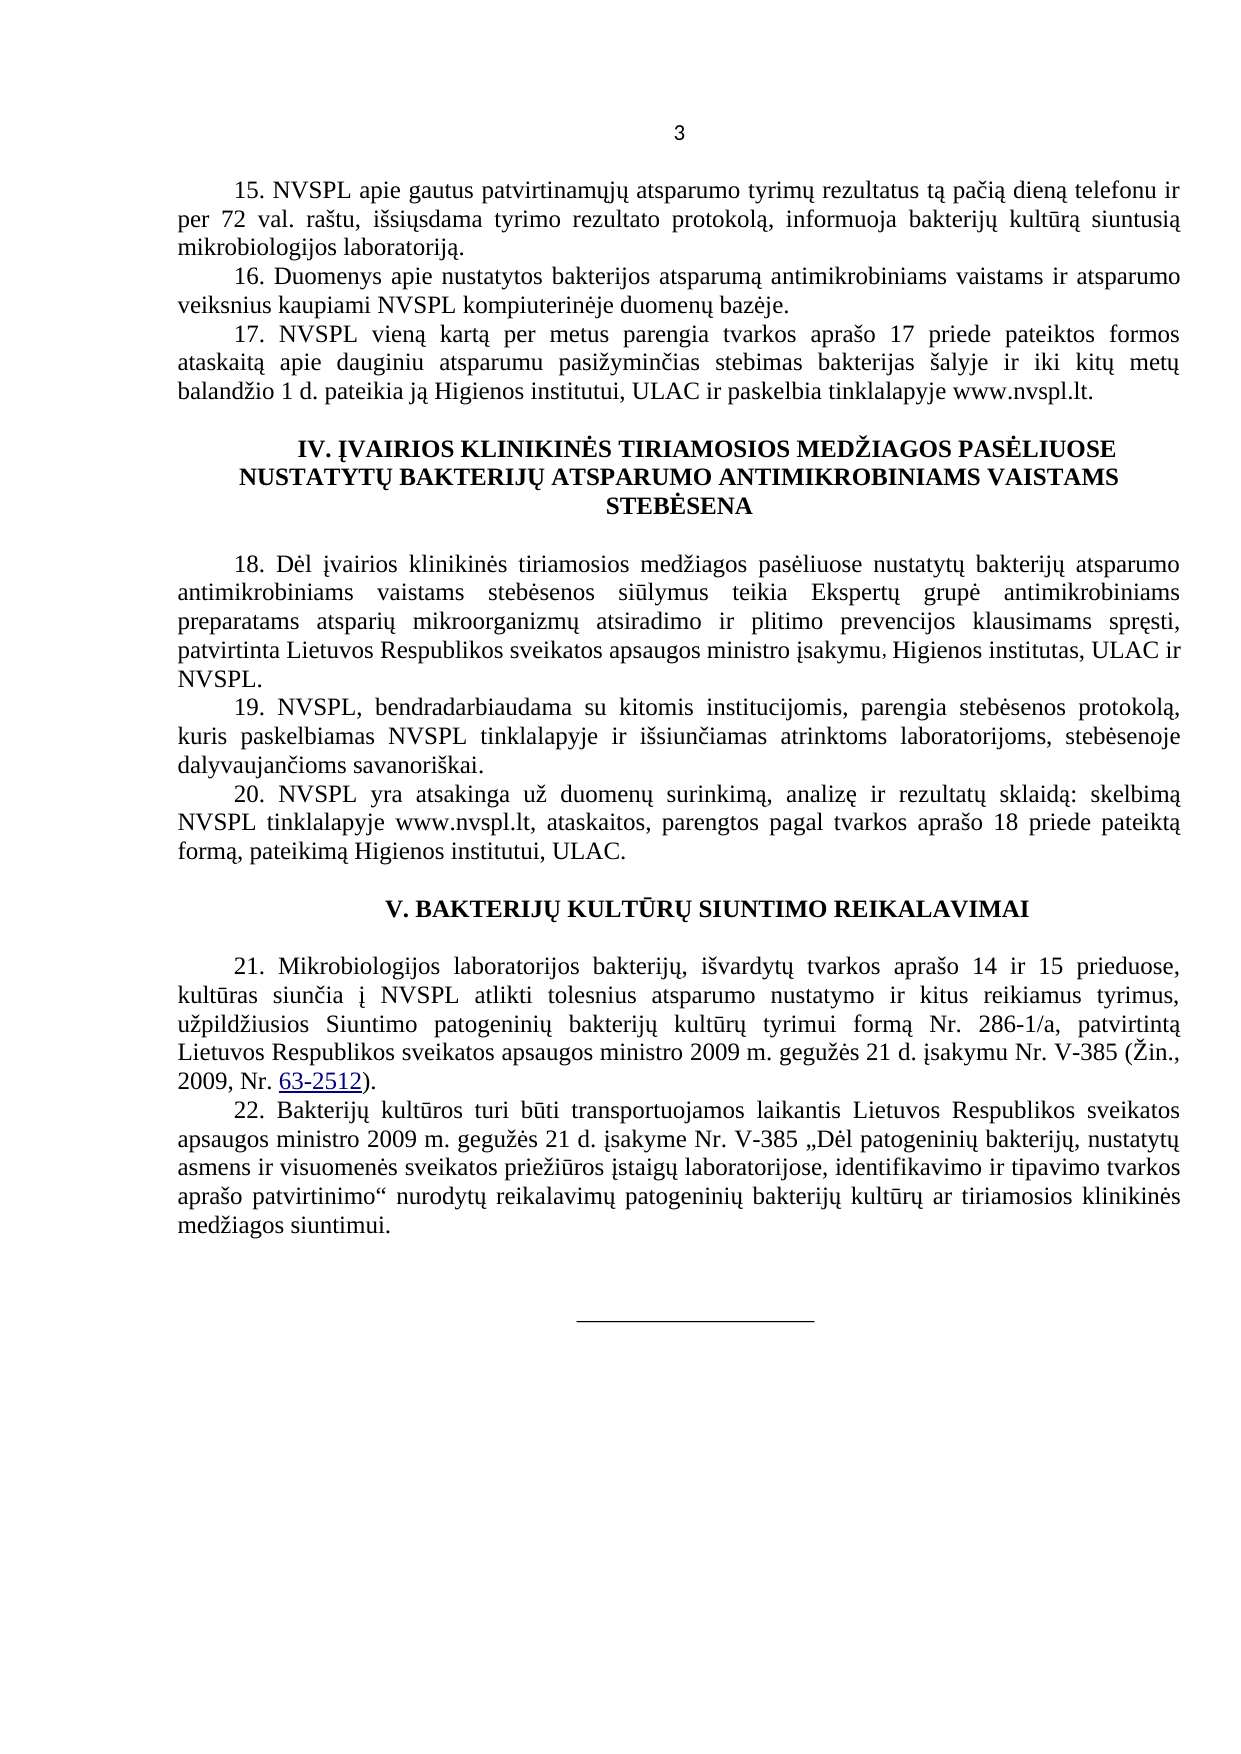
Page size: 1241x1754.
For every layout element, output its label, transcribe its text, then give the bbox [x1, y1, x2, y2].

text 18. Dėl įvairios klinikinės tiriamosios medžiagos pasėliuose nustatytų bakterijų atsparumo antimikrobiniams vaistams stebėsenos siūlymus teikia Ekspertų grupė antimikrobiniams preparatams atsparių mikroorganizmų atsiradimo ir plitimo prevencijos klausimams spręsti, patvirtinta Lietuvos Respublikos sveikatos apsaugos ministro įsakymu, Higienos institutas, ULAC ir NVSPL. [177, 549, 1181, 692]
text ___________________ [177, 1296, 1181, 1325]
text 17. NVSPL vieną kartą per metus parengia tvarkos aprašo 17 priede pateiktos formos ataskaitą apie dauginiu atsparumu pasižyminčias stebimas bakterijas šalyje ir iki kitų metų balandžio 1 d. pateikia ją Higienos institutui, ULAC ir paskelbia tinklalapyje www.nvspl.lt. [177, 319, 1181, 405]
text 15. NVSPL apie gautus patvirtinamųjų atsparumo tyrimų rezultatus tą pačią dieną telefonu ir per 72 val. raštu, išsiųsdama tyrimo rezultato protokolą, informuoja bakterijų kultūrą siuntusią mikrobiologijos laboratoriją. [177, 175, 1181, 261]
text 21. Mikrobiologijos laboratorijos bakterijų, išvardytų tvarkos aprašo 14 ir 15 prieduose, kultūras siunčia į NVSPL atlikti tolesnius atsparumo nustatymo ir kitus reikiamus tyrimus, užpildžiusios Siuntimo patogeninių bakterijų kultūrų tyrimui formą Nr. 286-1/a, patvirtintą Lietuvos Respublikos sveikatos apsaugos ministro 2009 m. gegužės 21 d. įsakymu Nr. V-385 (Žin., 2009, Nr. 63-2512). [177, 951, 1181, 1095]
text 16. Duomenys apie nustatytos bakterijos atsparumą antimikrobiniams vaistams ir atsparumo veiksnius kaupiami NVSPL kompiuterinėje duomenų bazėje. [177, 261, 1181, 319]
text 22. Bakterijų kultūros turi būti transportuojamos laikantis Lietuvos Respublikos sveikatos apsaugos ministro 2009 m. gegužės 21 d. įsakyme Nr. V-385 „Dėl patogeninių bakterijų, nustatytų asmens ir visuomenės sveikatos priežiūros įstaigų laboratorijose, identifikavimo ir tipavimo tvarkos aprašo patvirtinimo“ nurodytų reikalavimų patogeninių bakterijų kultūrų ar tiriamosios klinikinės medžiagos siuntimui. [177, 1095, 1181, 1239]
text V. BAKTERIJŲ KULTŪRŲ SIUNTIMo REIKALAVIMAI [177, 894, 1181, 922]
text IV. Įvairios klinikinės tiriamosios medžiagos pasėliuose nustatytų bakterijų atsparumo antimikrobiniams vaistams stebėsena [177, 434, 1181, 520]
text 20. NVSPL yra atsakinga už duomenų surinkimą, analizę ir rezultatų sklaidą: skelbimą NVSPL tinklalapyje www.nvspl.lt, ataskaitos, parengtos pagal tvarkos aprašo 18 priede pateiktą formą, pateikimą Higienos institutui, ULAC. [177, 779, 1181, 865]
text 19. NVSPL, bendradarbiaudama su kitomis institucijomis, parengia stebėsenos protokolą, kuris paskelbiamas NVSPL tinklalapyje ir išsiunčiamas atrinktoms laboratorijoms, stebėsenoje dalyvaujančioms savanoriškai. [177, 692, 1181, 779]
